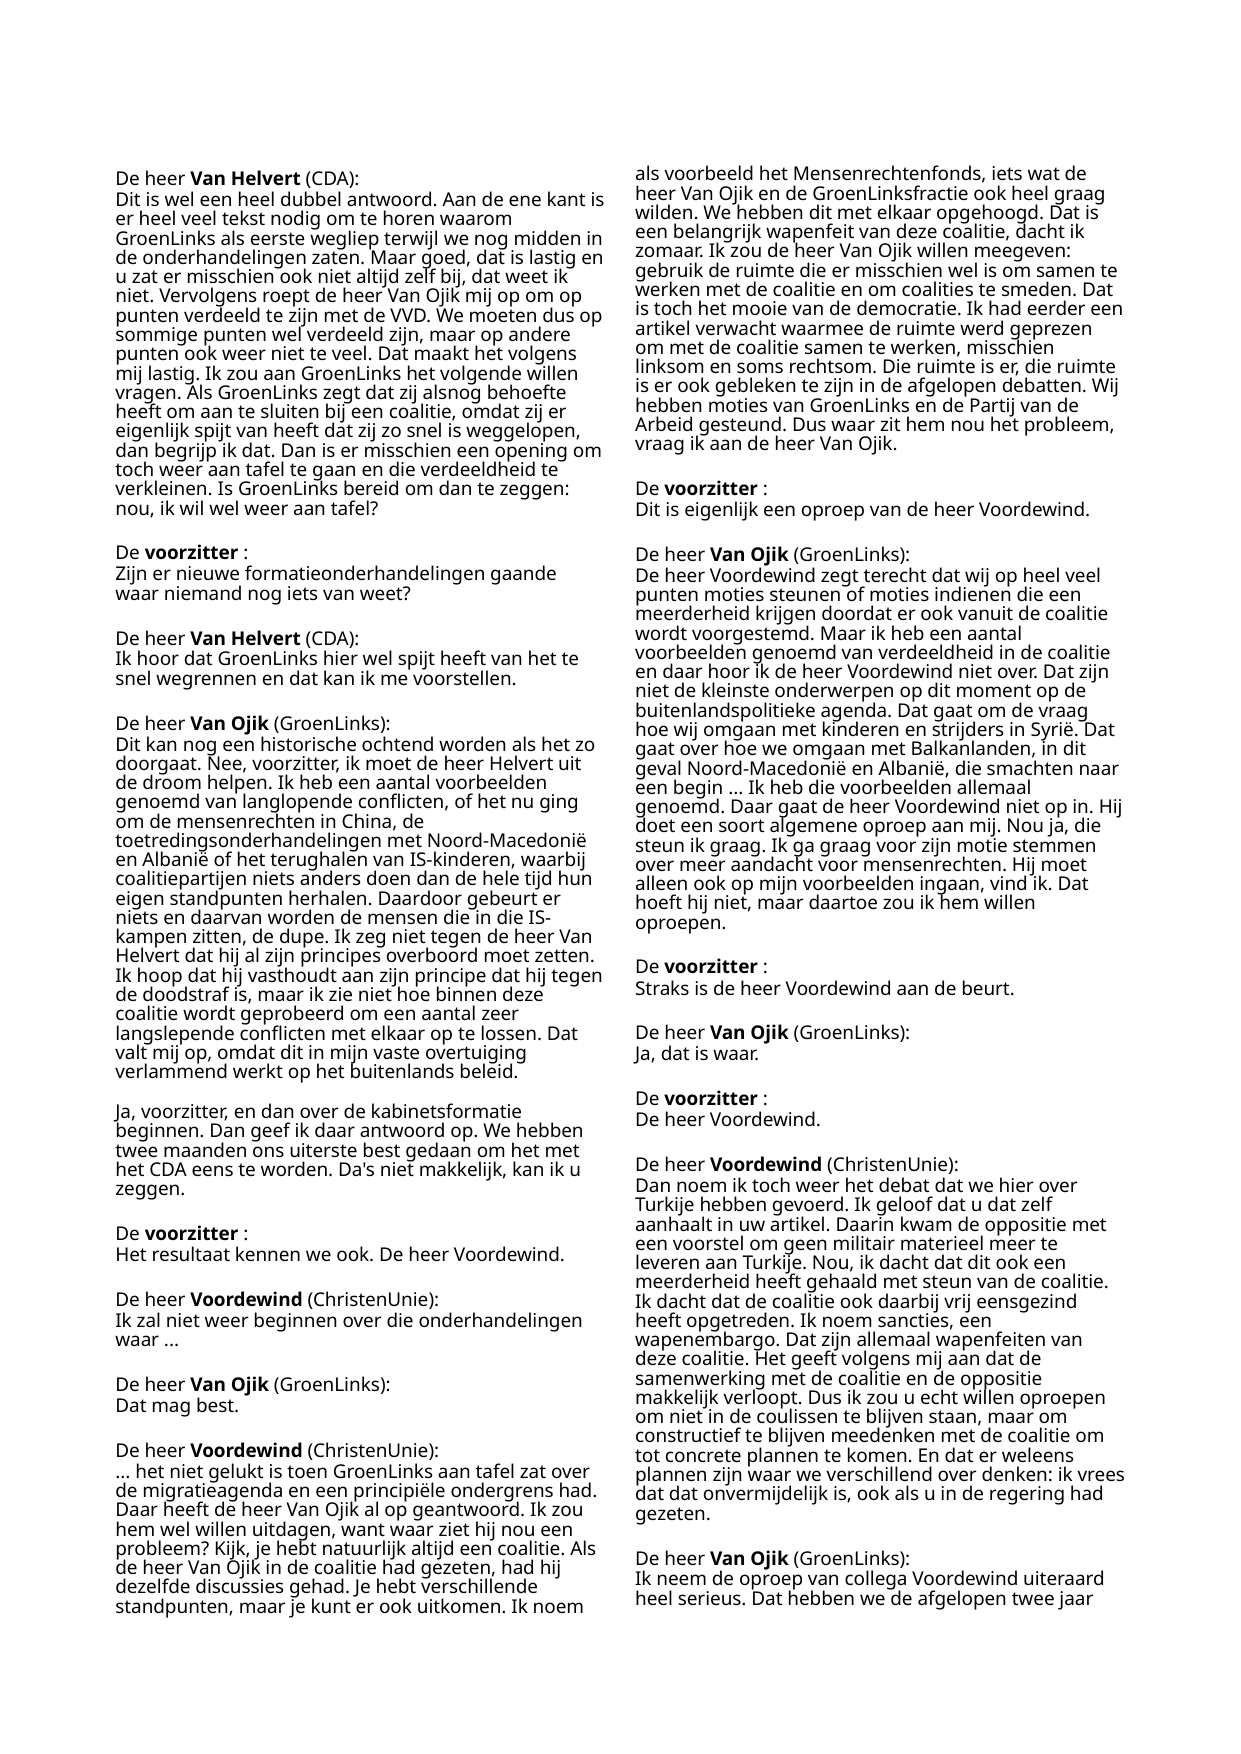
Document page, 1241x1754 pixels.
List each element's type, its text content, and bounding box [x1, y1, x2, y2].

text Ik hoor dat GroenLinks hier wel spijt heeft van het te snel wegrennen en dat kan ik me voorstellen. [115, 650, 605, 689]
text De heer Voordewind zegt terecht dat wij op heel veel punten moties steunen of moties indienen die een meerderheid krijgen doordat er ook vanuit de coalitie wordt voorgestemd. Maar ik heb een aantal voorbeelden genoemd van verdeeldheid in de coalitie en daar hoor ik de heer Voordewind niet over. Dat zijn niet de kleinste onderwerpen op dit moment op de buitenlandspolitieke agenda. Dat gaat om de vraag hoe wij omgaan met kinderen en strijders in Syrië. Dat gaat over hoe we omgaan met Balkanlanden, in dit geval Noord-Macedonië en Albanië, die smachten naar een begin ... Ik heb die voorbeelden allemaal genoemd. Daar gaat de heer Voordewind niet op in. Hij doet een soort algemene oproep aan mij. Nou ja, die steun ik graag. Ik ga graag voor zijn motie stemmen over meer aandacht voor mensenrechten. Hij moet alleen ook op mijn voorbeelden ingaan, vind ik. Dat hoeft hij niet, maar daartoe zou ik hem willen oproepen. [635, 567, 1125, 933]
text Ik neem de oproep van collega Voordewind uiteraard heel serieus. Dat hebben we de afgelopen twee jaar [635, 1570, 1125, 1609]
text Het resultaat kennen we ook. De heer Voordewind. [115, 1246, 605, 1265]
text De heer Voordewind (ChristenUnie): [115, 1286, 605, 1312]
text De heer Van Helvert (CDA): [115, 625, 605, 650]
text Dat mag best. [115, 1397, 605, 1416]
text De heer Van Ojik (GroenLinks): [635, 1019, 1125, 1045]
text Ik zal niet weer beginnen over die onderhandelingen waar ... [115, 1312, 605, 1350]
text ... het niet gelukt is toen GroenLinks aan tafel zat over de migratieagenda en een principiële ondergrens had. Daar heeft de heer Van Ojik al op geantwoord. Ik zou hem wel willen uitdagen, want waar ziet hij nou een probleem? Kijk, je hebt natuurlijk altijd een coalitie. Als de heer Van Ojik in de coalitie had gezeten, had hij dezelfde discussies gehad. Je hebt verschillende standpunten, maar je kunt er ook uitkomen. Ik noem [115, 1463, 605, 1617]
text Dit is wel een heel dubbel antwoord. Aan de ene kant is er heel veel tekst nodig om te horen waarom GroenLinks als eerste wegliep terwijl we nog midden in de onderhandelingen zaten. Maar goed, dat is lastig en u zat er misschien ook niet altijd zelf bij, dat weet ik niet. Vervolgens roept de heer Van Ojik mij op om op punten verdeeld te zijn met de VVD. We moeten dus op sommige punten wel verdeeld zijn, maar op andere punten ook weer niet te veel. Dat maakt het volgens mij lastig. Ik zou aan GroenLinks het volgende willen vragen. Als GroenLinks zegt dat zij alsnog behoefte heeft om aan te sluiten bij een coalitie, omdat zij er eigenlijk spijt van heeft dat zij zo snel is weggelopen, dan begrijp ik dat. Dan is er misschien een opening om toch weer aan tafel te gaan en die verdeeldheid te verkleinen. Is GroenLinks bereid om dan te zeggen: nou, ik wil wel weer aan tafel? [115, 191, 605, 519]
text De heer Van Helvert (CDA): [115, 165, 605, 191]
text De heer Van Ojik (GroenLinks): [115, 710, 605, 736]
text De voorzitter : [635, 475, 1125, 501]
text Dan noem ik toch weer het debat dat we hier over Turkije hebben gevoerd. Ik geloof dat u dat zelf aanhaalt in uw artikel. Daarin kwam de oppositie met een voorstel om geen militair materieel meer te leveren aan Turkije. Nou, ik dacht dat dit ook een meerderheid heeft gehaald met steun van de coalitie. Ik dacht dat de coalitie ook daarbij vrij eensgezind heeft opgetreden. Ik noem sancties, een wapenembargo. Dat zijn allemaal wapenfeiten van deze coalitie. Het geeft volgens mij aan dat de samenwerking met de coalitie en de oppositie makkelijk verloopt. Dus ik zou u echt willen oproepen om niet in de coulissen te blijven staan, maar om constructief te blijven meedenken met de coalitie om tot concrete plannen te komen. En dat er weleens plannen zijn waar we verschillend over denken: ik vrees dat dat onvermijdelijk is, ook als u in de regering had gezeten. [635, 1177, 1125, 1524]
text Dit kan nog een historische ochtend worden als het zo doorgaat. Nee, voorzitter, ik moet de heer Helvert uit de droom helpen. Ik heb een aantal voorbeelden genoemd van langlopende conflicten, of het nu ging om de mensenrechten in China, de toetredingsonderhandelingen met Noord-Macedonië en Albanië of het terughalen van IS-kinderen, waarbij coalitiepartijen niets anders doen dan de hele tijd hun eigen standpunten herhalen. Daardoor gebeurt er niets en daarvan worden de mensen die in die IS-kampen zitten, de dupe. Ik zeg niet tegen de heer Van Helvert dat hij al zijn principes overboord moet zetten. Ik hoop dat hij vasthoudt aan zijn principe dat hij tegen de doodstraf is, maar ik zie niet hoe binnen deze coalitie wordt geprobeerd om een aantal zeer langslepende conflicten met elkaar op te lossen. Dat valt mij op, omdat dit in mijn vaste overtuiging verlammend werkt op het buitenlands beleid. [115, 736, 605, 1082]
text De heer Van Ojik (GroenLinks): [635, 541, 1125, 567]
text De heer Van Ojik (GroenLinks): [115, 1371, 605, 1397]
text Straks is de heer Voordewind aan de beurt. [635, 979, 1125, 999]
text De heer Van Ojik (GroenLinks): [635, 1545, 1125, 1570]
text De voorzitter : [115, 1220, 605, 1246]
text De voorzitter : [635, 954, 1125, 979]
text Ja, dat is waar. [635, 1045, 1125, 1064]
text De heer Voordewind (ChristenUnie): [635, 1151, 1125, 1177]
text Zijn er nieuwe formatieonderhandelingen gaande waar niemand nog iets van weet? [115, 565, 605, 604]
text De voorzitter : [635, 1085, 1125, 1111]
text De heer Voordewind (ChristenUnie): [115, 1437, 605, 1463]
text als voorbeeld het Mensenrechtenfonds, iets wat de heer Van Ojik en de GroenLinksfractie ook heel graag wilden. We hebben dit met elkaar opgehoogd. Dat is een belangrijk wapenfeit van deze coalitie, dacht ik zomaar. Ik zou de heer Van Ojik willen meegeven: gebruik de ruimte die er misschien wel is om samen te werken met de coalitie en om coalities te smeden. Dat is toch het mooie van de democratie. Ik had eerder een artikel verwacht waarmee de ruimte werd geprezen om met de coalitie samen te werken, misschien linksom en soms rechtsom. Die ruimte is er, die ruimte is er ook gebleken te zijn in de afgelopen debatten. Wij hebben moties van GroenLinks en de Partij van de Arbeid gesteund. Dus waar zit hem nou het probleem, vraag ik aan de heer Van Ojik. [635, 165, 1125, 454]
text Ja, voorzitter, en dan over de kabinetsformatie beginnen. Dan geef ik daar antwoord op. We hebben twee maanden ons uiterste best gedaan om het met het CDA eens te worden. Da's niet makkelijk, kan ik u zeggen. [115, 1103, 605, 1199]
text De heer Voordewind. [635, 1111, 1125, 1130]
text De voorzitter : [115, 539, 605, 565]
text Dit is eigenlijk een oproep van de heer Voordewind. [635, 501, 1125, 520]
